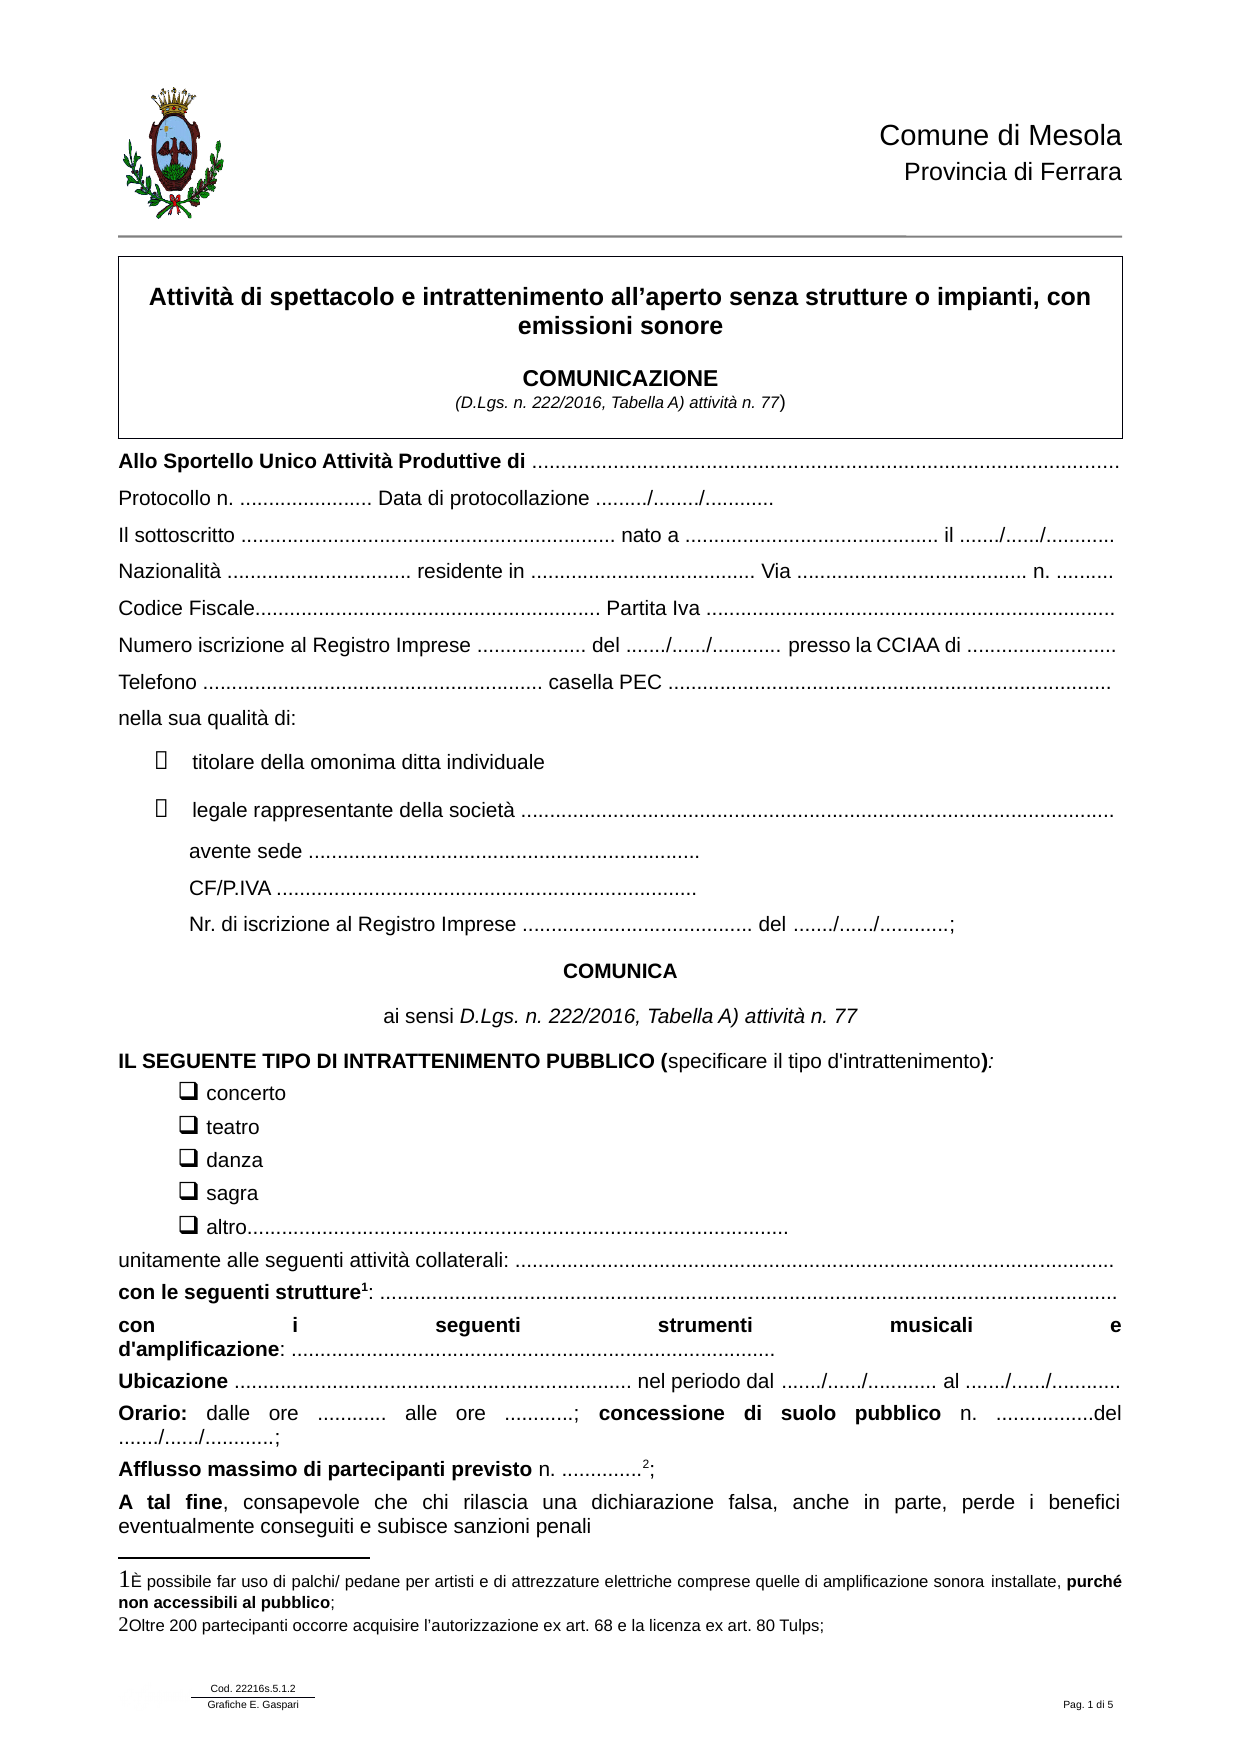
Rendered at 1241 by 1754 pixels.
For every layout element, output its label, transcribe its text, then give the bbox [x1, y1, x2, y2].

text con le seguenti strutture: ................................................................................................................................ [118, 1280, 1122, 1304]
text CF/P.IVA ......................................................................... [189, 875, 1122, 899]
text Provincia di Ferrara [224, 157, 1122, 185]
text nella sua qualità di: [118, 706, 1122, 730]
text Telefono ........................................................... casella PEC ............................................................................. [118, 669, 1122, 693]
text unitamente alle seguenti attività collaterali: ........................................................................................................ [118, 1248, 1122, 1272]
text avente sede .................................................................... [189, 839, 1122, 863]
text Afflusso massimo di partecipanti previsto n. ..............; [118, 1457, 1122, 1481]
text Oltre 200 partecipanti occorre acquisire l’autorizzazione ex art. 68 e la licenza ex art. 80 Tulps; [118, 1612, 1122, 1636]
text  legale rappresentante della società ....................................................................................................... [153, 791, 1122, 825]
text Protocollo n. ....................... Data di protocollazione ........./......../............ [118, 486, 1122, 509]
text COMUNICA [118, 959, 1122, 983]
picture [122, 87, 224, 219]
table_header Attività di spettacolo e intrattenimento all’aperto senza strutture o impianti, con emissioni sonore COMUNICAZIONE (D.Lgs. n. 222/2016, Tabella A) attività n. 77) [119, 257, 1122, 437]
text  sagra [177, 1181, 1122, 1206]
text Numero iscrizione al Registro Imprese ................... del ......./....../............ presso la CCIAA di .......................... [118, 633, 1122, 657]
text Comune di Mesola [224, 118, 1122, 152]
text Ubicazione ..................................................................... nel periodo dal ......./....../............ al ......./....../............ [118, 1369, 1122, 1393]
text  danza [177, 1148, 1122, 1173]
text ai sensi D.Lgs. n. 222/2016, Tabella A) attività n. 77 [118, 1004, 1122, 1028]
text  teatro [177, 1114, 1122, 1139]
text IL SEGUENTE TIPO DI INTRATTENIMENTO PUBBLICO (specificare il tipo d'intrattenimento): [118, 1049, 1122, 1073]
text Allo Sportello Unico Attività Produttive di [118, 449, 1122, 473]
text Codice Fiscale............................................................ Partita Iva ....................................................................... [118, 596, 1122, 620]
text A tal fine, consapevole che chi rilascia una dichiarazione falsa, anche in parte, perde i benefici eventualmente conseguiti e subisce sanzioni penali [118, 1489, 1122, 1537]
text  altro.............................................................................................. [177, 1214, 1122, 1239]
text Nazionalità ................................ residente in ....................................... Via ........................................ n. .......... [118, 559, 1122, 583]
text È possibile far uso di palchi/ pedane per artisti e di attrezzature elettriche comprese quelle di amplificazione sonora installate, purché non accessibili al pubblico; [118, 1564, 1122, 1612]
text Nr. di iscrizione al Registro Imprese ........................................ del ......./....../............; [189, 912, 1122, 936]
text  concerto [177, 1081, 1122, 1106]
text con i seguenti strumenti musicali e d'amplificazione: .................................................................................... [118, 1312, 1122, 1360]
text Orario: dalle ore ............ alle ore ............; concessione di suolo pubblico n. .................del ......./....../............; [118, 1401, 1122, 1449]
text  titolare della omonima ditta individuale [153, 743, 1122, 777]
text Il sottoscritto ................................................................. nato a ............................................ il ......./....../............ [118, 522, 1122, 546]
